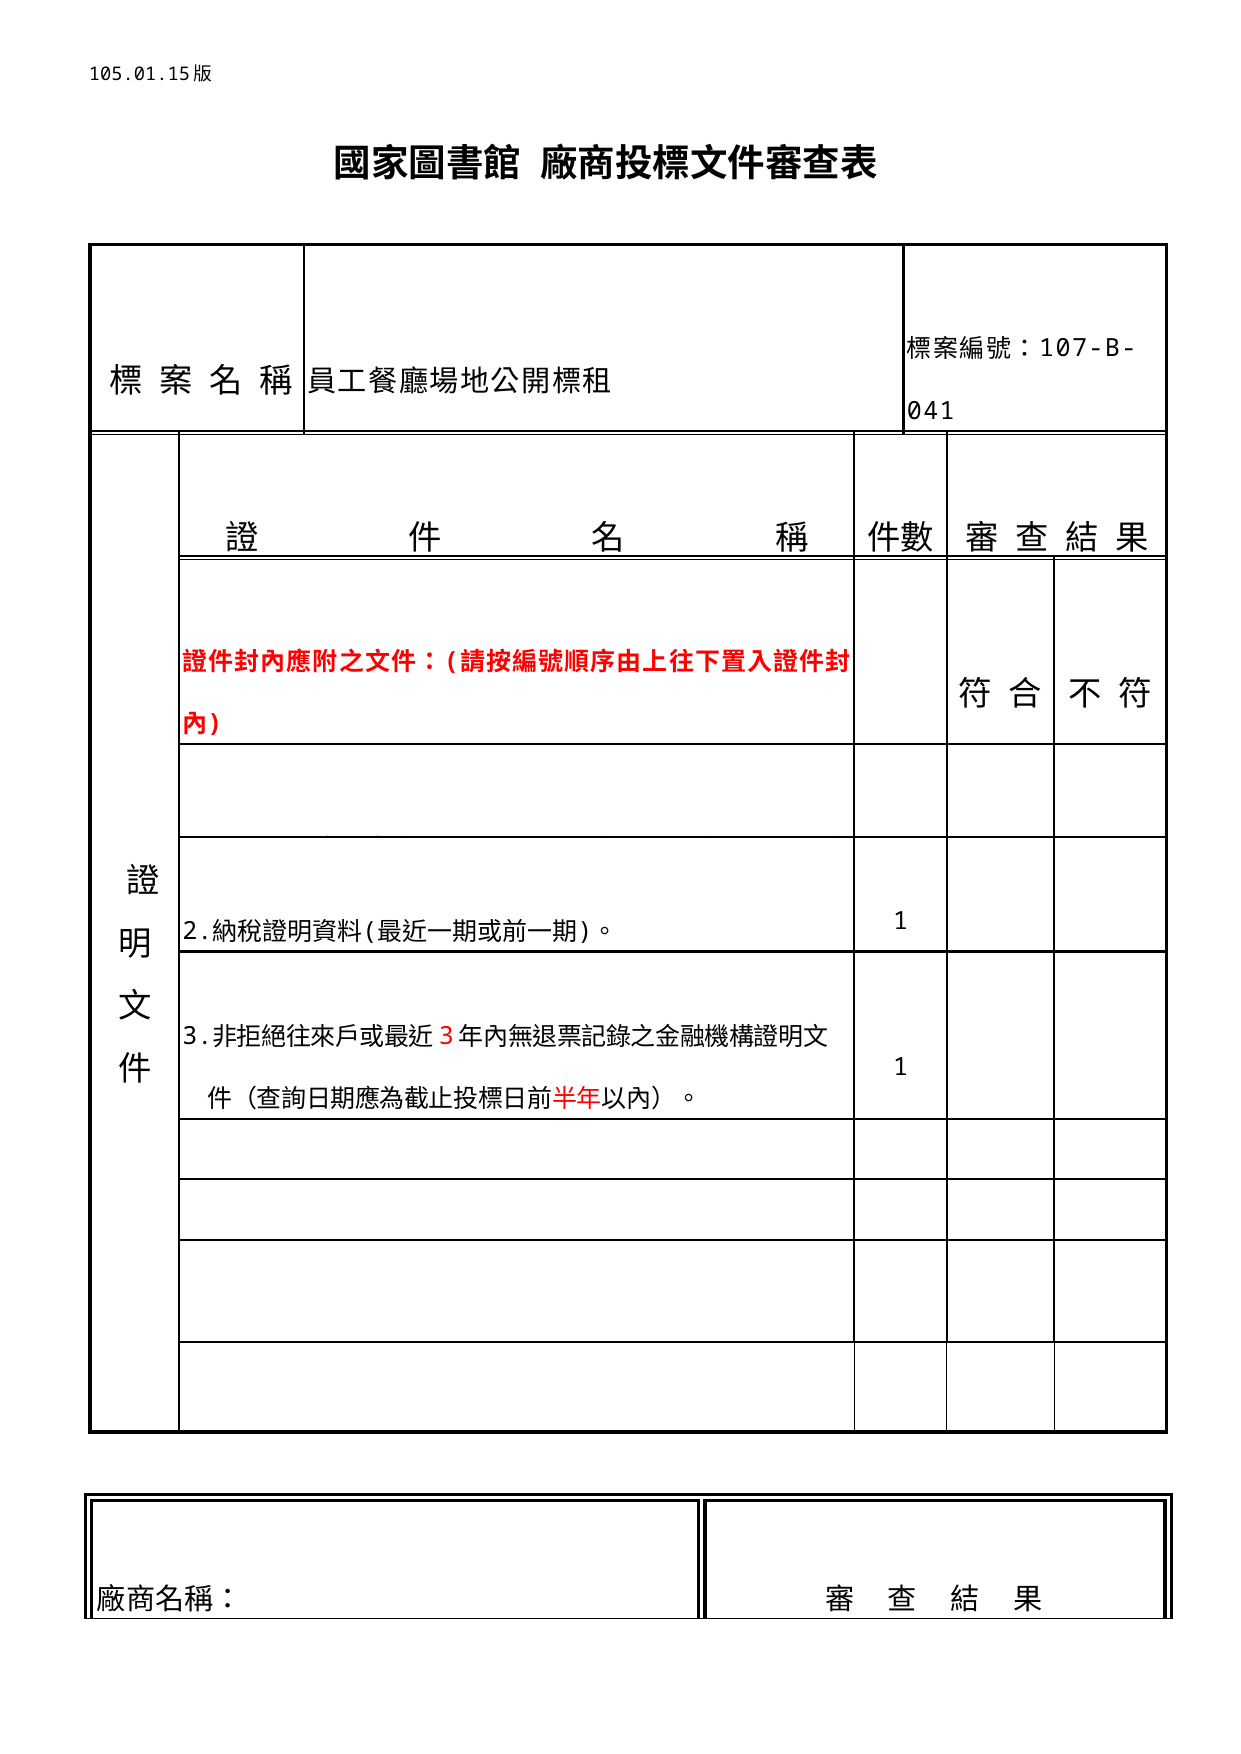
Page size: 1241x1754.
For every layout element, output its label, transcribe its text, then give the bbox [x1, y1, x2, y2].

table_cell 1 [855, 953, 946, 1118]
table_cell [1055, 745, 1165, 836]
table_cell [1055, 1343, 1165, 1430]
table_cell 審 查 結 果 [948, 435, 1165, 555]
table_cell 4.投標書。 [180, 1120, 853, 1178]
table_cell [180, 1343, 854, 1430]
table_cell 證 件 名 稱 [180, 435, 853, 555]
table_header 員工餐廳場地公開標租 [305, 246, 902, 430]
table_cell [948, 1120, 1053, 1178]
table_cell [1055, 1120, 1165, 1178]
table_cell 不 符 [1055, 560, 1165, 743]
table_cell [1055, 838, 1165, 950]
table_cell 1.屬營利性廠商應檢附公司登記證明文件或商業登記證明文件影本；屬非營利性之法人、機構或團體應檢附立案証明或法人登記証影本。 [180, 745, 853, 836]
table_cell 1 [855, 1120, 946, 1178]
table_cell 1 [855, 838, 946, 950]
table_cell [948, 838, 1053, 950]
table_cell [947, 1343, 1054, 1430]
text 國家圖書館 廠商投標文件審查表 [89, 118, 1092, 180]
table_cell 1 [855, 745, 946, 836]
table_cell [1055, 953, 1165, 1118]
table_cell [948, 1180, 1053, 1238]
table_cell [948, 745, 1053, 836]
table_cell [855, 560, 946, 743]
table_cell [180, 1241, 853, 1341]
table_cell [1055, 1241, 1165, 1341]
table_header 標案編號：107-B-041 [905, 246, 1165, 430]
table_cell 1 [855, 1180, 946, 1238]
table_cell 件數 [855, 435, 946, 555]
table_cell 證件封內應附之文件：(請按編號順序由上往下置入證件封內) [180, 560, 853, 743]
table_cell [1055, 1180, 1165, 1238]
table_cell [948, 953, 1053, 1118]
table_header 審 查 結 果 [702, 1496, 1168, 1618]
table_cell 證 明 文 件 [92, 435, 178, 1430]
table_cell [855, 1343, 946, 1430]
table_cell 5.企劃書1式6份。 [180, 1180, 853, 1238]
table_cell [855, 1241, 946, 1341]
table_cell 2.納稅證明資料(最近一期或前一期)。 [180, 838, 853, 950]
table_cell [948, 1241, 1053, 1341]
table_header 廠商名稱： [89, 1496, 702, 1618]
table_header 標 案 名 稱 [92, 246, 303, 430]
table_cell 3.非拒絕往來戶或最近3年內無退票記錄之金融機構證明文件（查詢日期應為截止投標日前半年以內）。 [180, 953, 853, 1118]
table_cell 符 合 [948, 560, 1053, 743]
